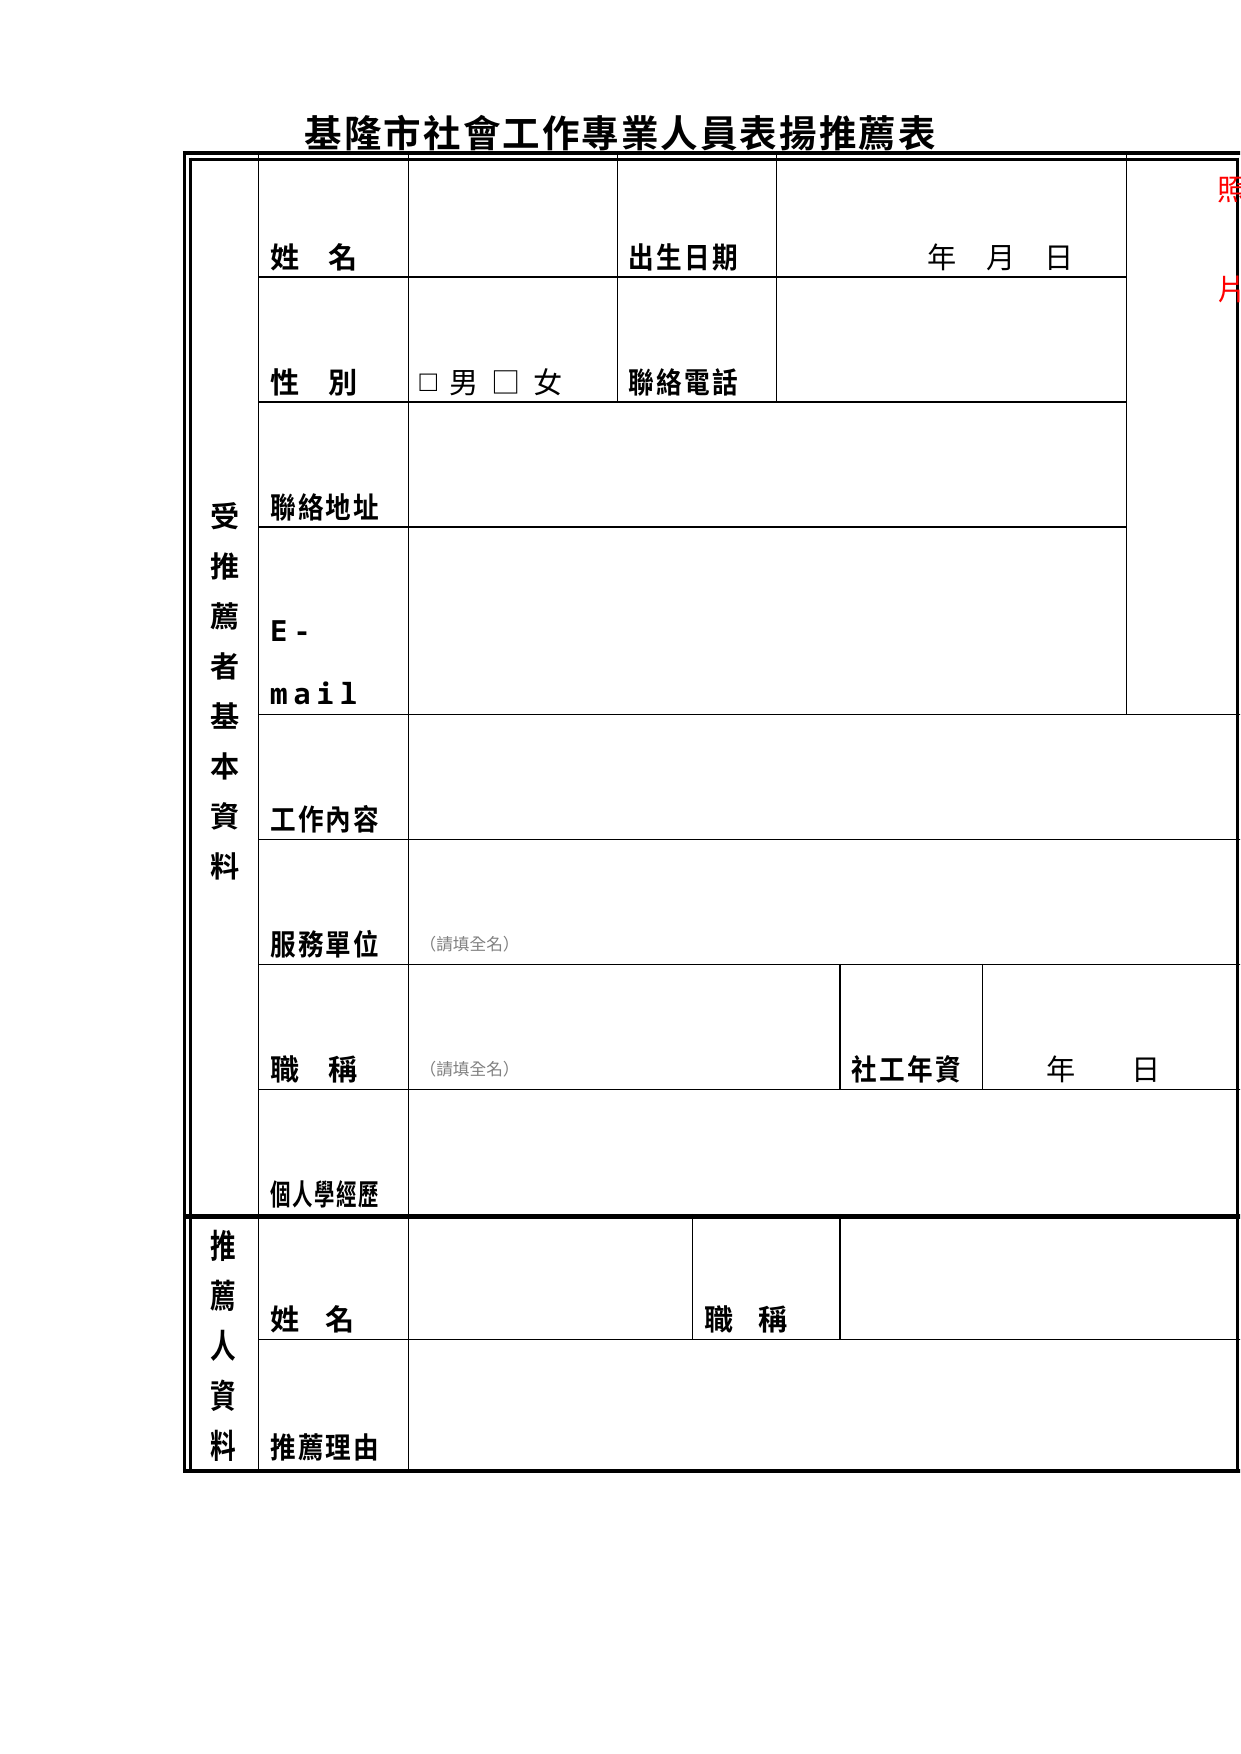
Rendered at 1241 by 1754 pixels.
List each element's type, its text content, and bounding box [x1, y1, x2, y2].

table_header 年月日 [777, 161, 1126, 276]
table_cell 推薦理由 [259, 1340, 408, 1468]
table_cell [409, 715, 1236, 839]
table_cell 性別 [259, 278, 408, 401]
table_cell 個人學經歷 [259, 1090, 408, 1214]
table_cell [409, 1340, 1236, 1468]
table_header [409, 161, 617, 276]
table_cell 職稱 [259, 965, 408, 1089]
table_cell 服務單位 [259, 840, 408, 964]
table_cell （請填全名） [409, 965, 839, 1089]
table_header 受推薦者基本資料 [188, 155, 258, 1214]
table_cell 工作內容 [259, 715, 408, 839]
table_cell [409, 403, 1126, 526]
table_cell 聯絡地址 [259, 403, 408, 526]
table_cell [841, 1219, 1236, 1339]
table_header 照 片 [1127, 161, 1236, 714]
table_cell 聯絡電話 [618, 278, 776, 401]
table_cell □男□女 [409, 278, 617, 401]
table_cell E-mail [259, 528, 408, 714]
table_cell 年 日 [983, 965, 1236, 1089]
table_cell 職稱 [693, 1219, 839, 1339]
table_cell [409, 528, 1126, 714]
table_header 出生日期 [618, 161, 776, 276]
table_cell 姓名 [259, 1219, 408, 1339]
table_cell 社工年資 [841, 965, 982, 1089]
table_cell [409, 1219, 692, 1339]
table_cell （請填全名） [409, 840, 1236, 964]
text 基隆市社會工作專業人員表揚推薦表 [187, 89, 1053, 151]
table_cell 推薦人資料 [192, 1219, 258, 1468]
table_header 照 片 [1127, 155, 1240, 177]
table_cell [777, 278, 1126, 401]
table_cell [409, 1090, 1236, 1214]
table_header 姓名 [259, 161, 408, 276]
